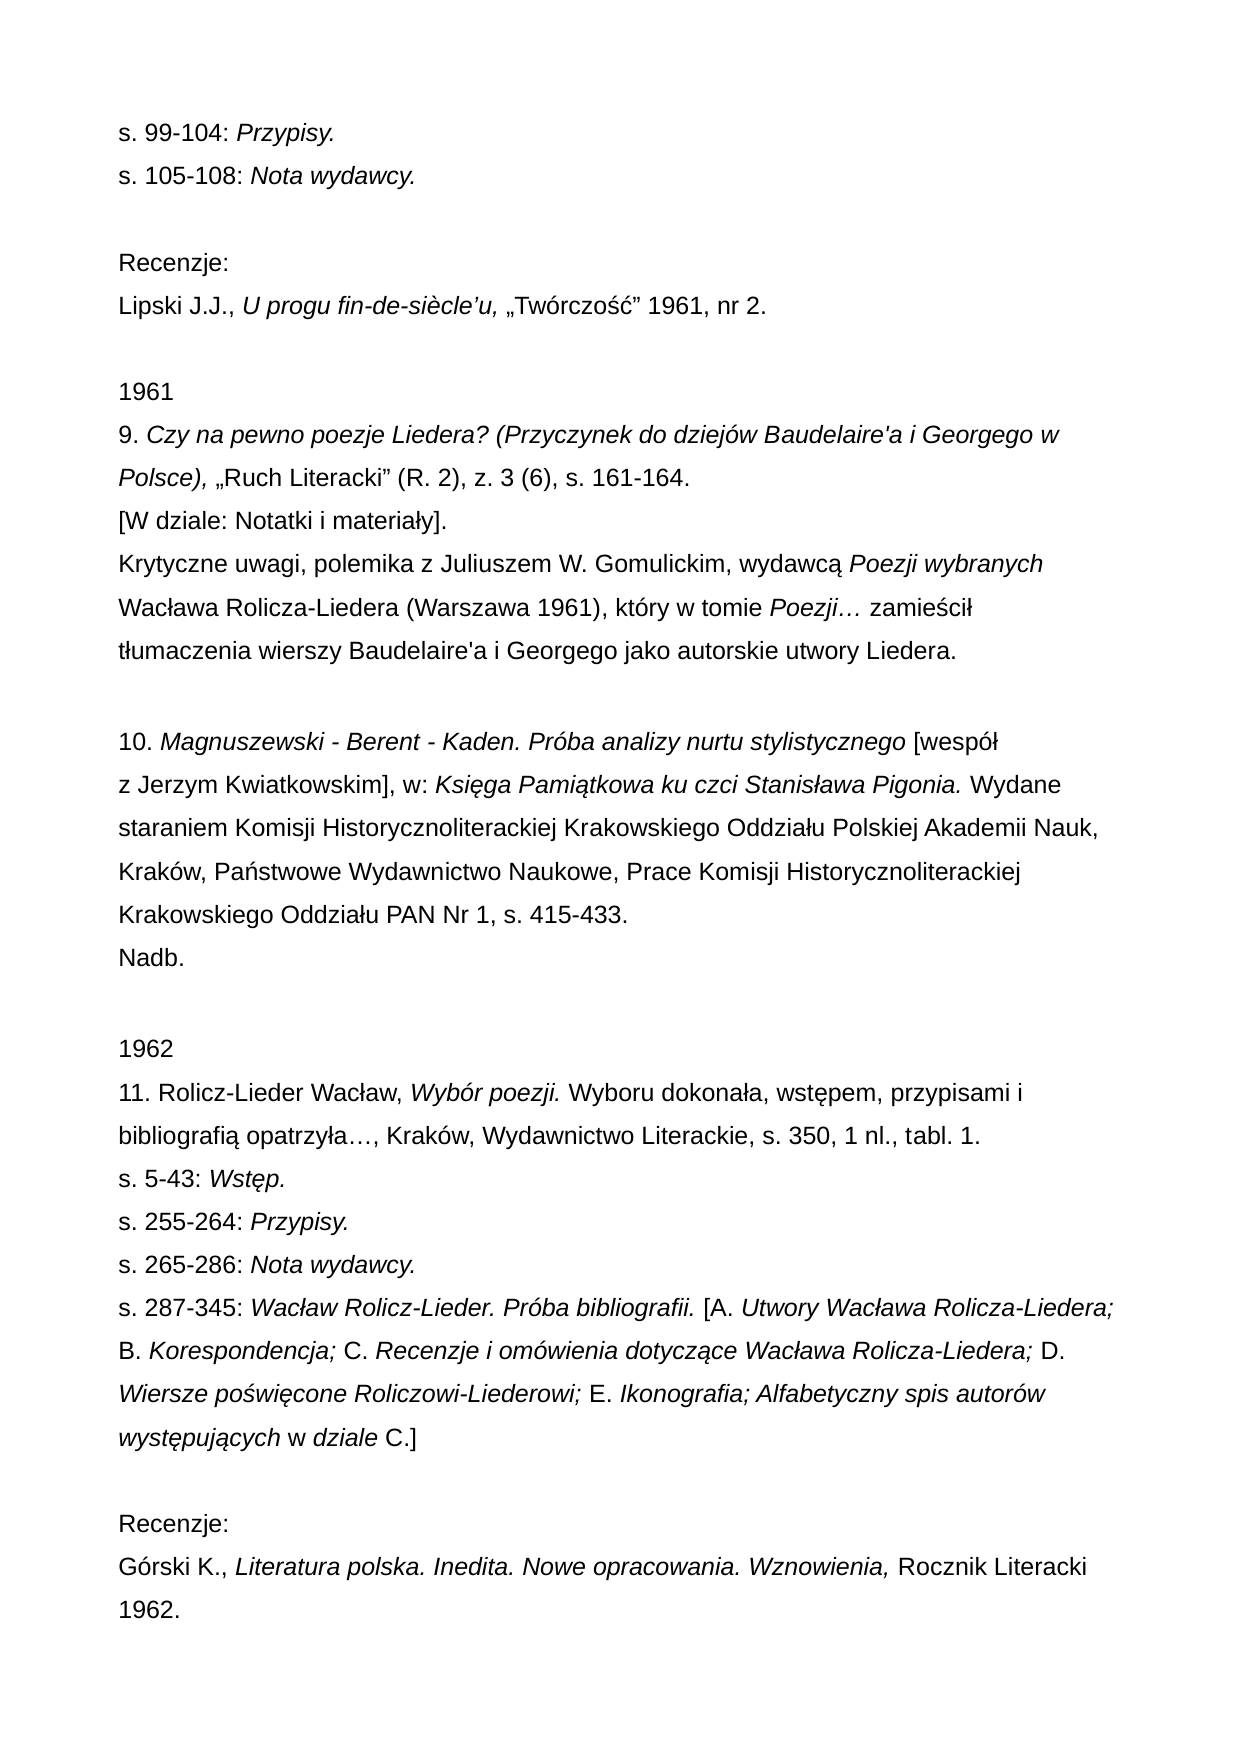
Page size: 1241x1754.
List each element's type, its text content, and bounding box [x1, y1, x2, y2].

text s. 265-286: Nota wydawcy. [118, 1250, 1122, 1279]
text [W dziale: Notatki i materiały]. [118, 506, 1122, 535]
text Lipski J.J., U progu fin-de-siècle’u, „Twórczość” 1961, nr 2. [118, 291, 1122, 319]
text Nadb. [118, 943, 1122, 972]
text tłumaczenia wierszy Baudelaire'a i Georgego jako autorskie utwory Liedera. [118, 636, 1122, 664]
text Recenzje: [118, 247, 1122, 276]
text s. 105-108: Nota wydawcy. [118, 161, 1122, 190]
text Recenzje: [118, 1509, 1122, 1537]
text 9. Czy na pewno poezje Liedera? (Przyczynek do dziejów Baudelaire'a i Georgego w Polsce), „Ruch Literacki” (R. 2), z. 3 (6), s. 161-164. [118, 420, 1122, 492]
text Krytyczne uwagi, polemika z Juliuszem W. Gomulickim, wydawcą Poezji wybranych Wacława Rolicza-Liedera (Warszawa 1961), który w tomie Poezji… zamieścił [118, 549, 1122, 621]
text 11. Rolicz-Lieder Wacław, Wybór poezji. Wyboru dokonała, wstępem, przypisami i bibliografią opatrzyła…, Kraków, Wydawnictwo Literackie, s. 350, 1 nl., tabl. 1. [118, 1077, 1122, 1149]
text s. 255-264: Przypisy. [118, 1207, 1122, 1236]
text 1962 [118, 1034, 1122, 1063]
text 1961 [118, 377, 1122, 406]
text s. 5-43: Wstęp. [118, 1164, 1122, 1192]
text s. 287-345: Wacław Rolicz-Lieder. Próba bibliografii. [A. Utwory Wacława Rolicza-Liedera; B. Korespondencja; C. Recenzje i omówienia dotyczące Wacława Rolicza-Liedera; D. Wiersze poświęcone Roliczowi-Liederowi; E. Ikonografia; Alfabetyczny spis autorów występujących w dziale C.] [118, 1293, 1122, 1451]
text z Jerzym Kwiatkowskim], w: Księga Pamiątkowa ku czci Stanisława Pigonia. Wydane staraniem Komisji Historycznoliterackiej Krakowskiego Oddziału Polskiej Akademii Nauk, Kraków, Państwowe Wydawnictwo Naukowe, Prace Komisji Historycznoliterackiej Krakowskiego Oddziału PAN Nr 1, s. 415-433. [118, 770, 1122, 928]
text Górski K., Literatura polska. Inedita. Nowe opracowania. Wznowienia, Rocznik Literacki 1962. [118, 1552, 1122, 1624]
text s. 99-104: Przypisy. [118, 118, 1122, 147]
text 10. Magnuszewski - Berent - Kaden. Próba analizy nurtu stylistycznego [wespół [118, 727, 1122, 756]
